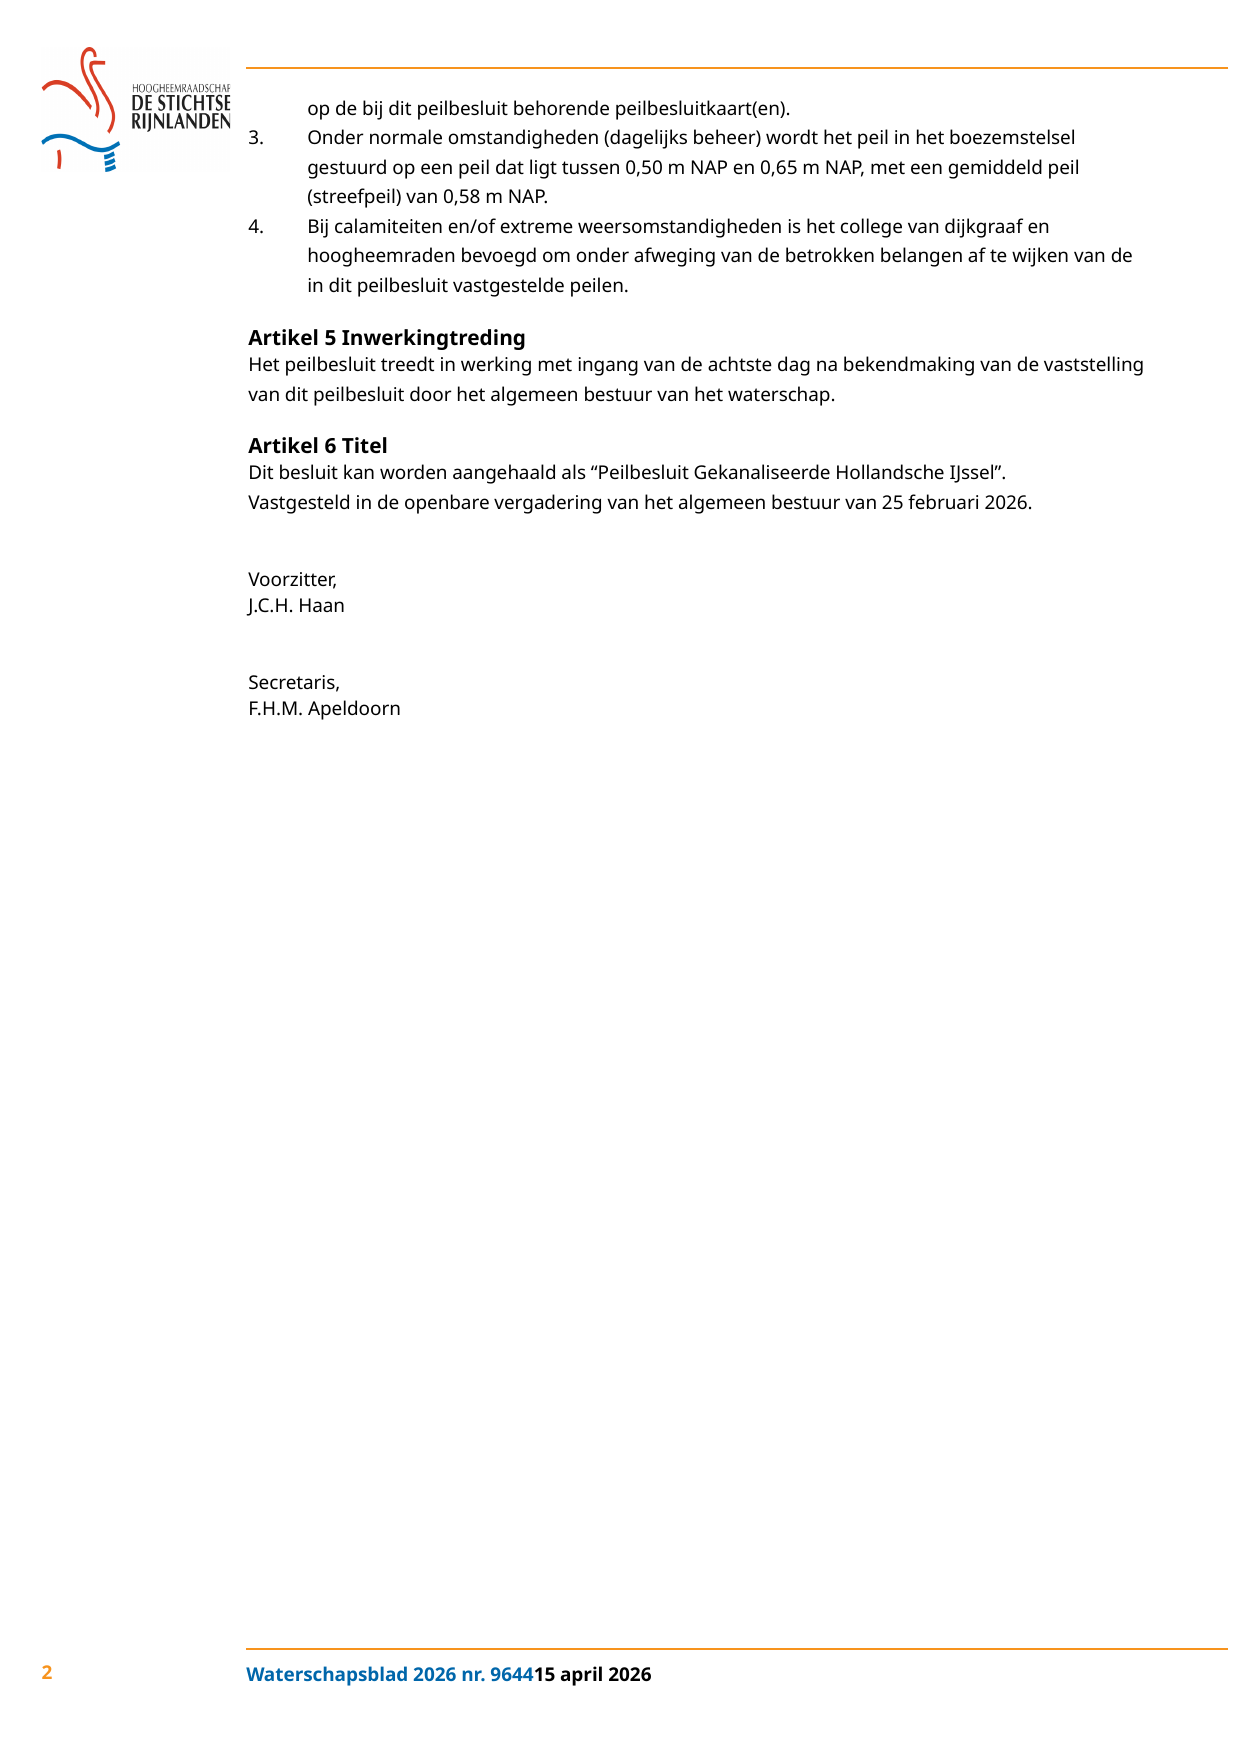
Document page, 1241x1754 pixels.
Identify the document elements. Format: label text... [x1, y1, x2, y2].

text Secretaris, [248, 669, 1152, 695]
list op de bij dit peilbesluit behorende peilbesluitkaart(en). [248, 95, 1152, 121]
text Vastgesteld in de openbare vergadering van het algemeen bestuur van 25 februari 2026. [248, 489, 1152, 515]
text J.C.H. Haan [248, 592, 1152, 618]
list Bij calamiteiten en/of extreme weersomstandigheden is het college van dijkgraaf en hoogheemraden bevoegd om onder afweging van de betrokken belangen af te wijken van de in dit peilbesluit vastgestelde peilen. [248, 213, 1152, 298]
list Onder normale omstandigheden (dagelijks beheer) wordt het peil in het boezemstelsel gestuurd op een peil dat ligt tussen 0,50 m NAP en 0,65 m NAP, met een gemiddeld peil (streefpeil) van 0,58 m NAP. [248, 124, 1152, 209]
text Voorzitter, [248, 566, 1152, 592]
picture [41, 47, 231, 172]
text Het peilbesluit treedt in werking met ingang van de achtste dag na bekendmaking van de vaststelling van dit peilbesluit door het algemeen bestuur van het waterschap. [248, 351, 1152, 406]
text Dit besluit kan worden aangehaald als “Peilbesluit Gekanaliseerde Hollandsche IJssel”. [248, 459, 1152, 485]
text Artikel 5 Inwerkingtreding [248, 323, 1152, 351]
text Artikel 6 Titel [248, 431, 1152, 459]
text F.H.M. Apeldoorn [248, 695, 1152, 721]
